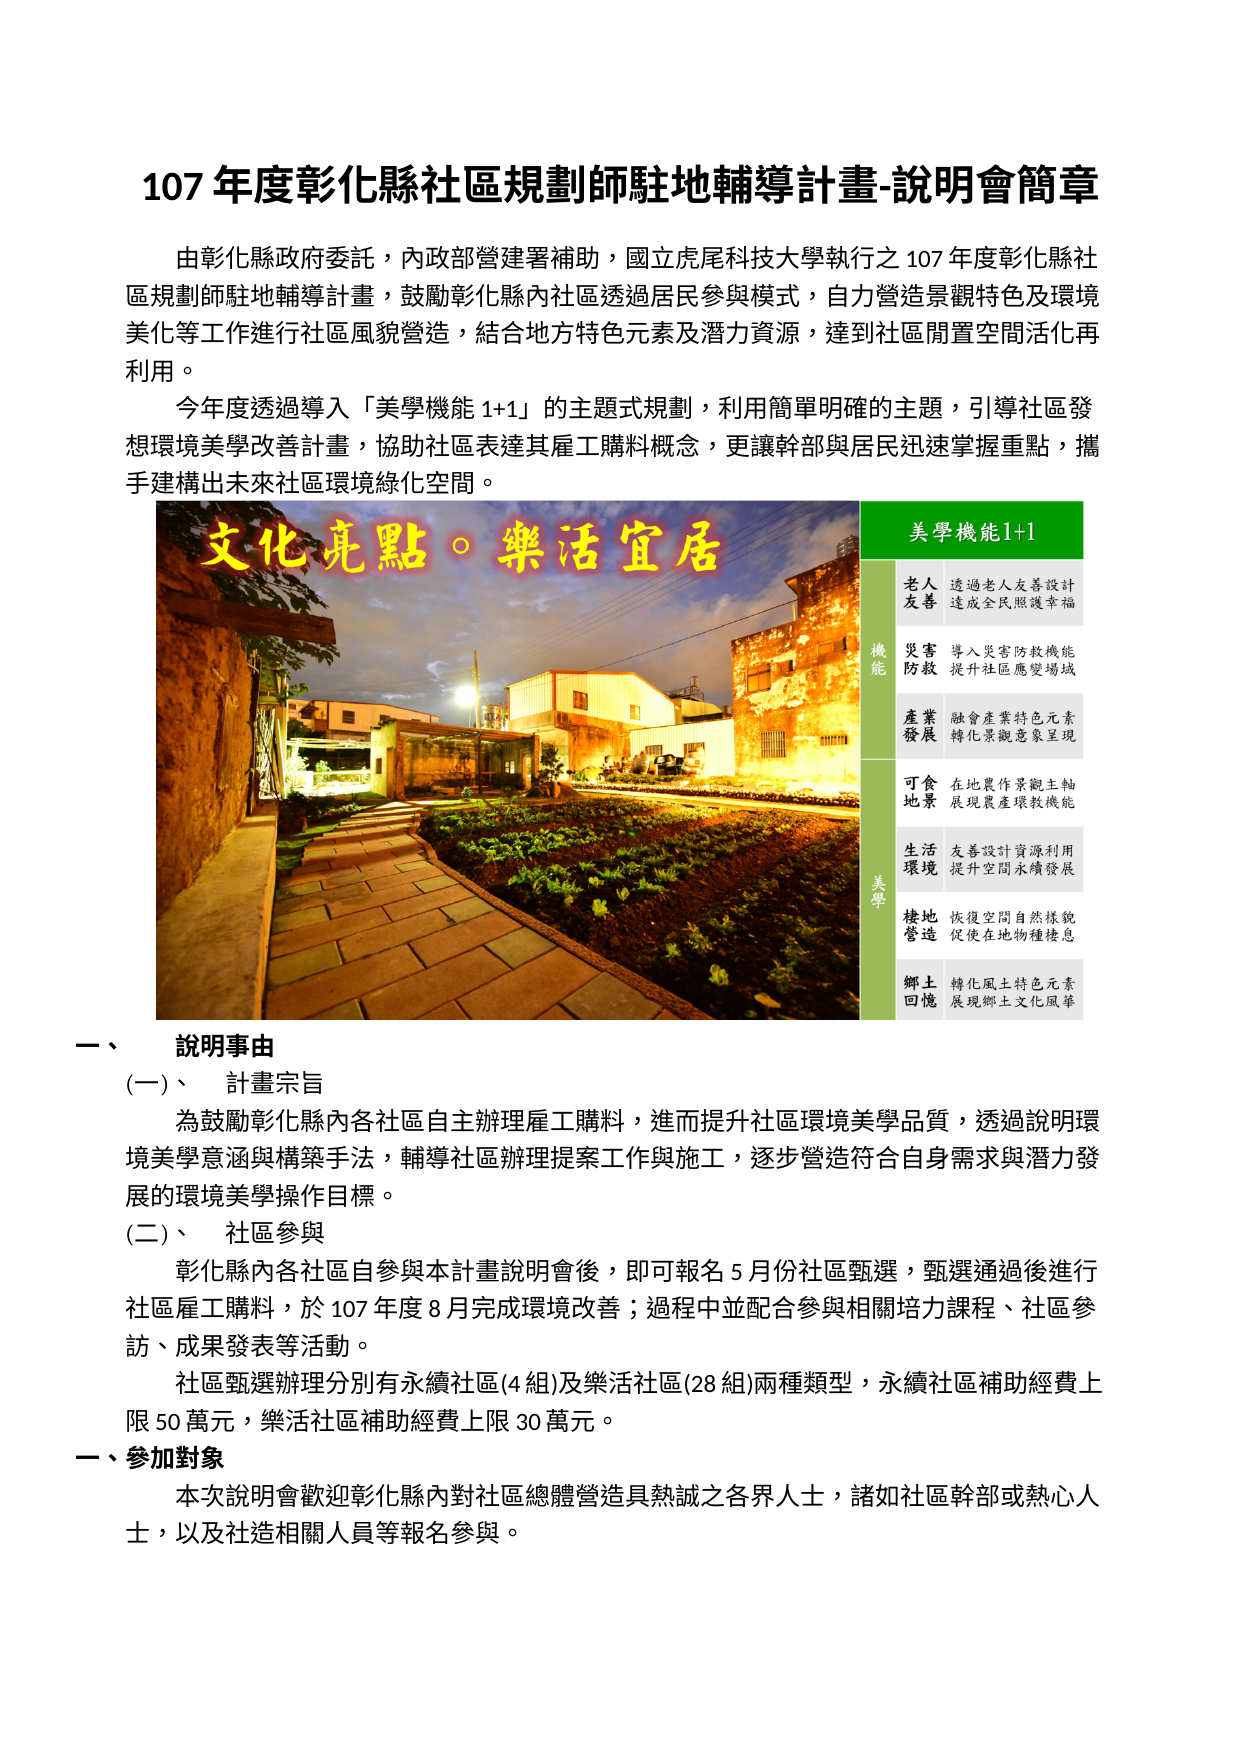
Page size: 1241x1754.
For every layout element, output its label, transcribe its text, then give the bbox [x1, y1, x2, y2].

text 本次說明會歡迎彰化縣內對社區總體營造具熱誠之各界人士，諸如社區幹部或熱心人士，以及社造相關人員等報名參與。 [125, 1469, 1115, 1544]
text 彰化縣內各社區自參與本計畫說明會後，即可報名5月份社區甄選，甄選通過後進行社區雇工購料，於107年度8月完成環境改善；過程中並配合參與相關培力課程、社區參訪、成果發表等活動。 [125, 1244, 1115, 1357]
subtitle 說明事由 [75, 1019, 1165, 1057]
text 今年度透過導入「美學機能1+1」的主題式規劃，利用簡單明確的主題，引導社區發想環境美學改善計畫，協助社區表達其雇工購料概念，更讓幹部與居民迅速掌握重點，攜手建構出未來社區環境綠化空間。 [125, 382, 1115, 494]
subtitle 計畫宗旨 [125, 1057, 1165, 1094]
text 由彰化縣政府委託，內政部營建署補助，國立虎尾科技大學執行之107年度彰化縣社區規劃師駐地輔導計畫，鼓勵彰化縣內社區透過居民參與模式，自力營造景觀特色及環境美化等工作進行社區風貌營造，結合地方特色元素及潛力資源，達到社區閒置空間活化再利用。 [125, 232, 1115, 382]
subtitle 社區參與 [125, 1207, 1165, 1244]
text 社區甄選辦理分別有永續社區(4組)及樂活社區(28組)兩種類型，永續社區補助經費上限50萬元，樂活社區補助經費上限30萬元。 [125, 1357, 1115, 1432]
text 107年度彰化縣社區規劃師駐地輔導計畫-說明會簡章 [75, 138, 1165, 213]
subtitle 參加對象 [75, 1432, 1165, 1469]
picture [156, 500, 1084, 1020]
text 為鼓勵彰化縣內各社區自主辦理雇工購料，進而提升社區環境美學品質，透過說明環境美學意涵與構築手法，輔導社區辦理提案工作與施工，逐步營造符合自身需求與潛力發展的環境美學操作目標。 [125, 1094, 1115, 1207]
